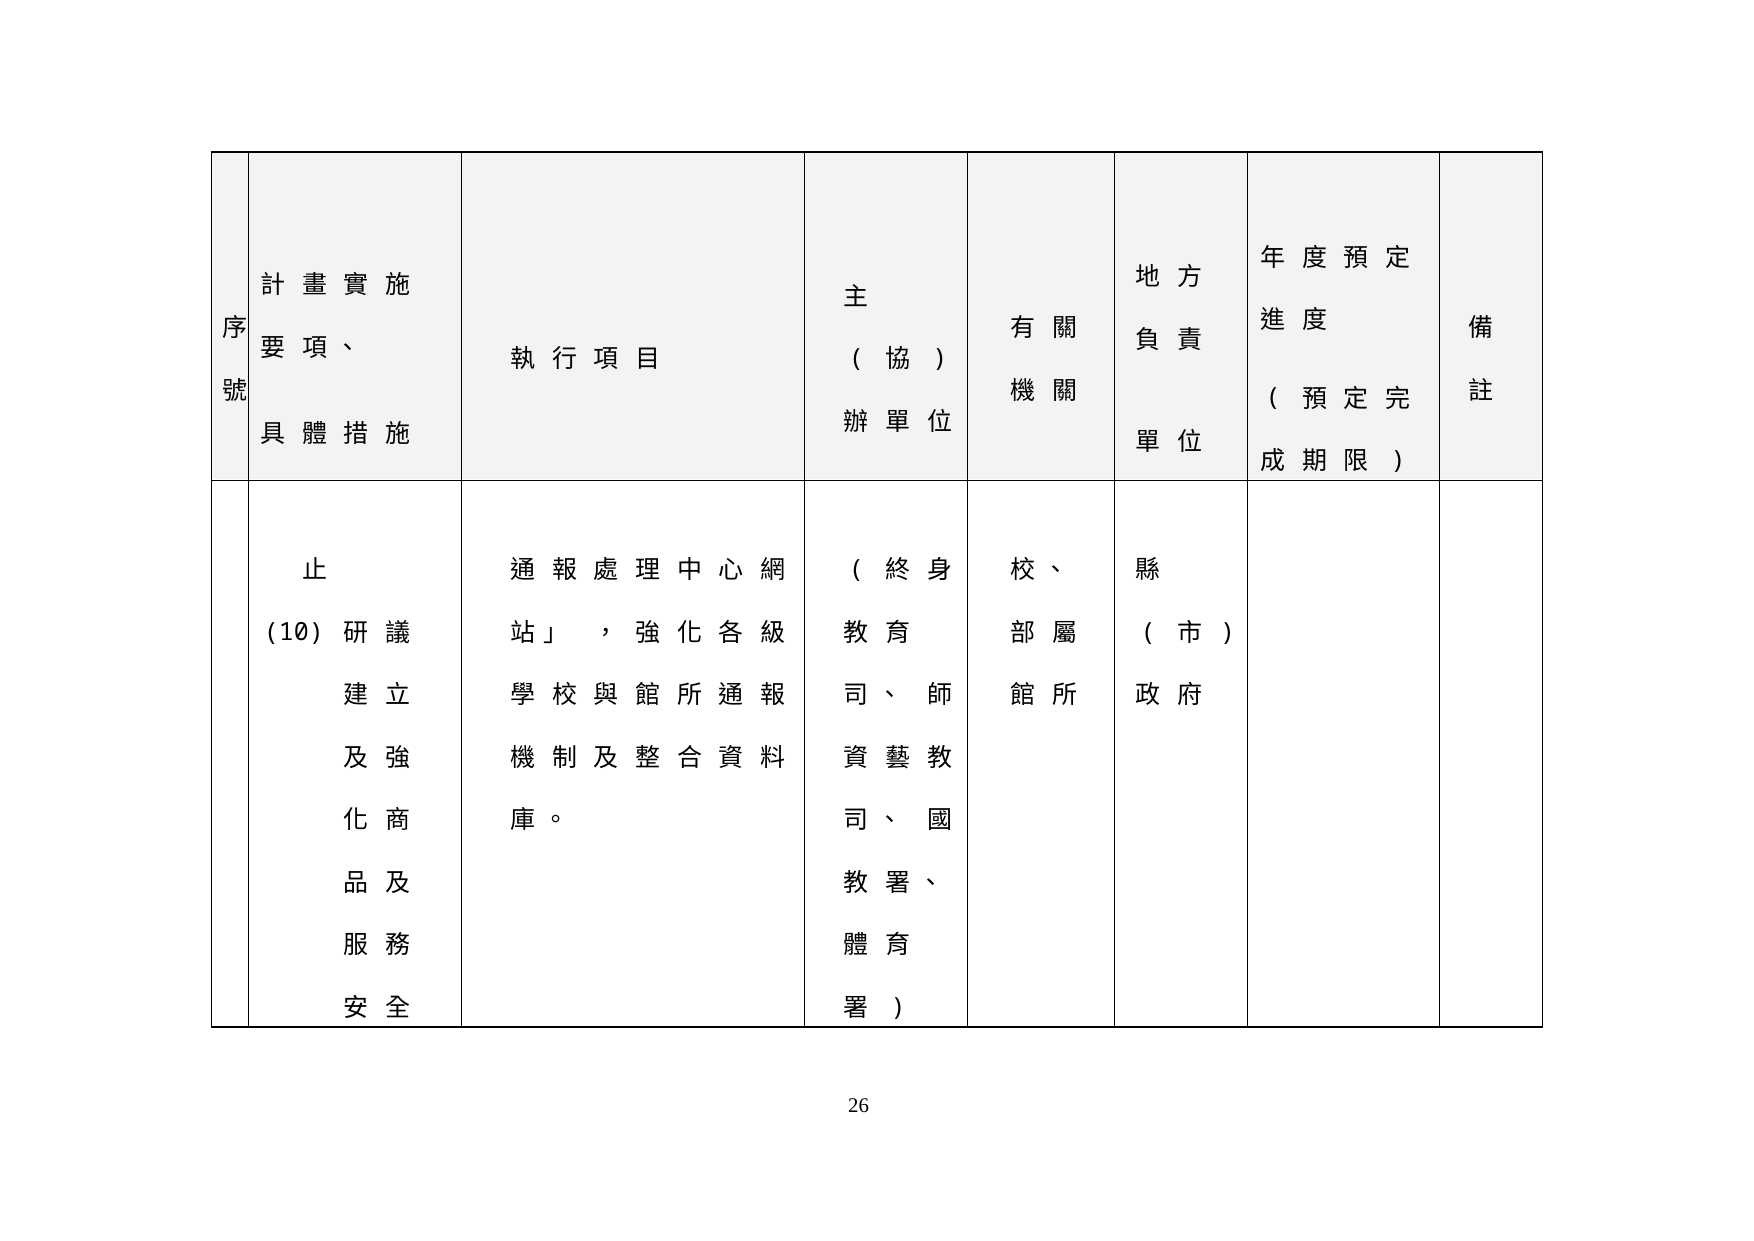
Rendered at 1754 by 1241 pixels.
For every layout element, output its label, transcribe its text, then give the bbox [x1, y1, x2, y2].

table_cell 止 (10)研議建立及強化商品及服務安全 [249, 481, 461, 1026]
table_header 備註 [1440, 153, 1542, 479]
table_cell 縣(市)政府 [1115, 481, 1247, 1026]
table_header 主(協)辦單位 [805, 153, 967, 479]
table_header 執行項目 [462, 153, 804, 479]
table_cell [1248, 481, 1439, 1026]
table_cell [1440, 481, 1542, 1026]
table_cell (終身教育司、師資藝教司、國教署、體育署) [805, 481, 967, 1026]
table_header 計畫實施要項、 具體措施 [249, 153, 461, 479]
table_cell 通報處理中心網站」，強化各級學校與館所通報機制及整合資料庫。 [462, 481, 804, 1026]
table_cell [212, 481, 248, 1026]
table_header 地方負責 單位 [1115, 153, 1247, 479]
table_cell 校、部屬館所 [968, 481, 1114, 1026]
table_header 年度預定進度 (預定完成期限) [1248, 153, 1439, 479]
table_header 序號 [212, 153, 248, 479]
table_header 有關機關 [968, 153, 1114, 479]
